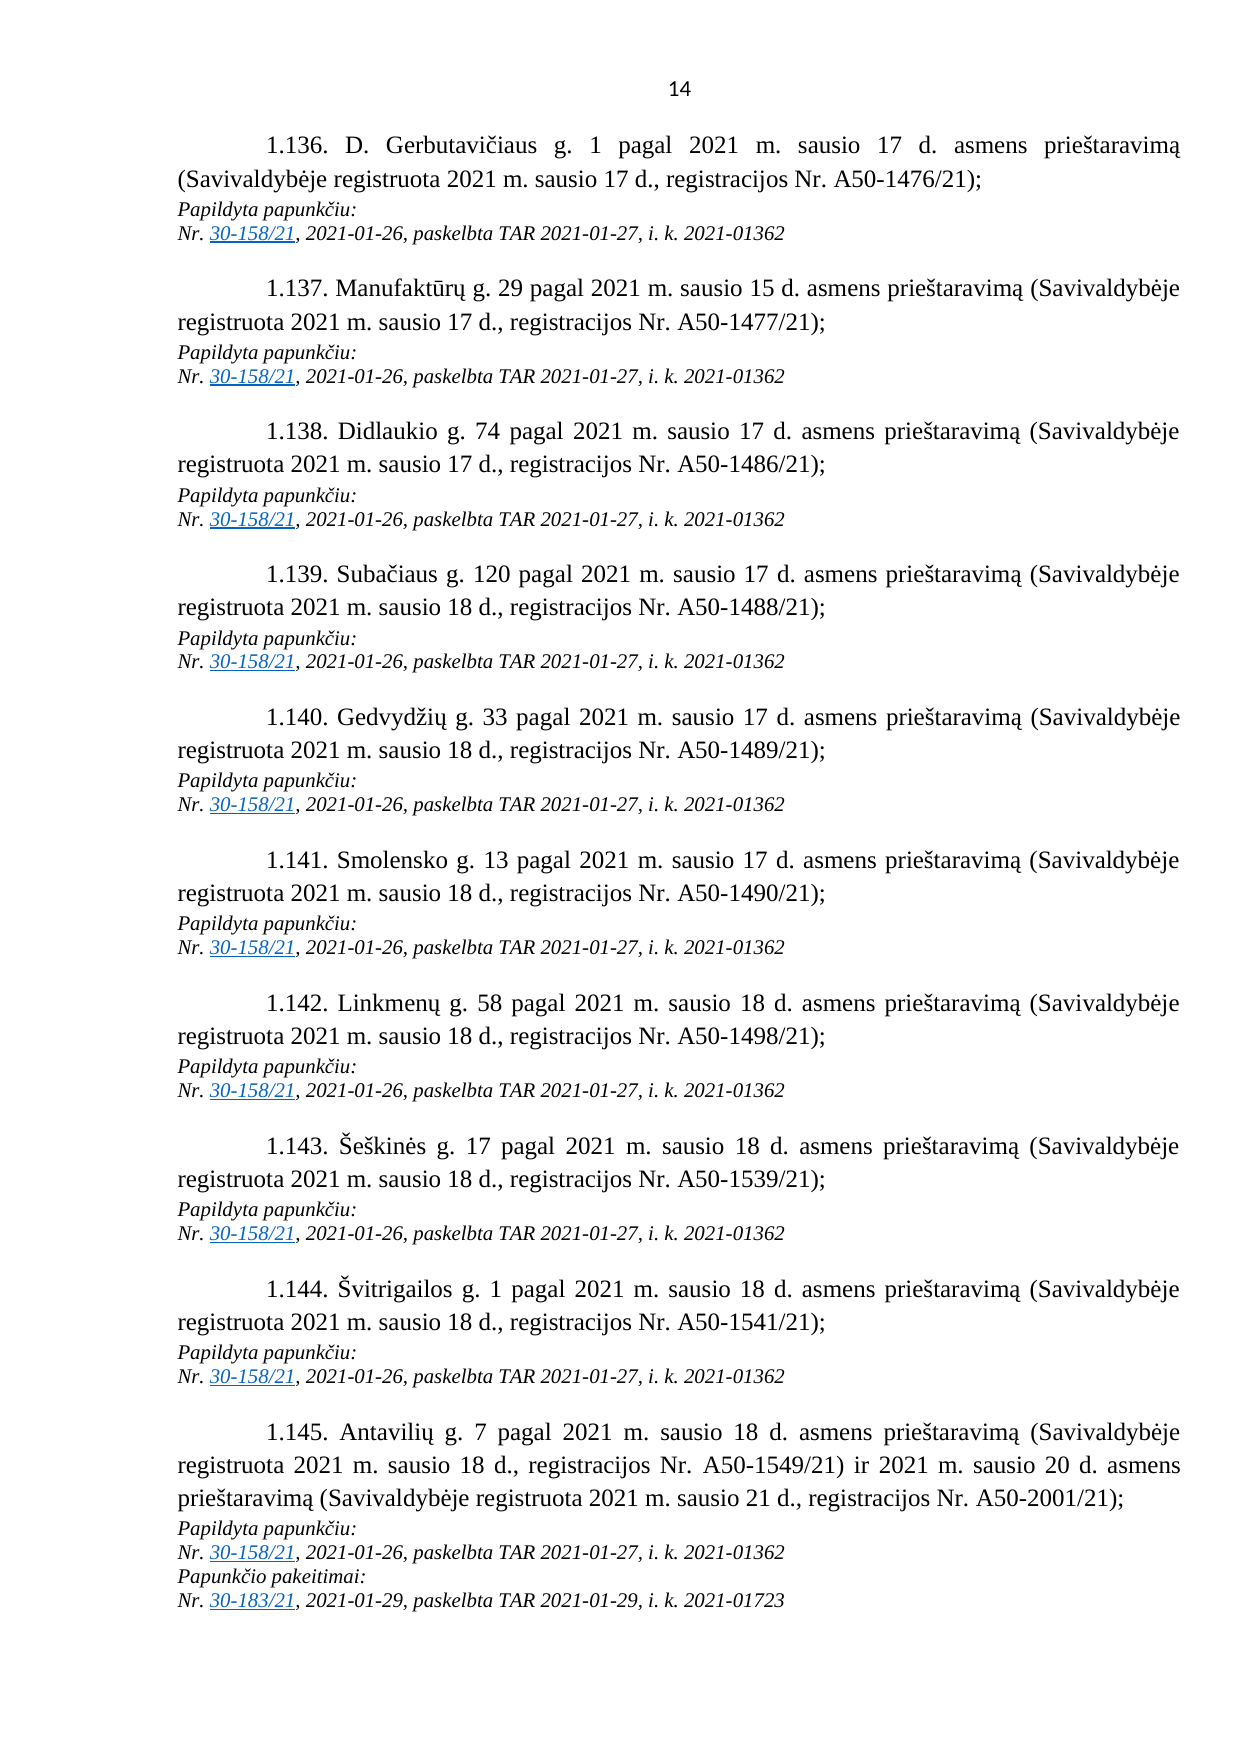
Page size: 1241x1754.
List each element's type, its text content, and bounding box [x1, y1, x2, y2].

text Nr. 30-158/21, 2021-01-26, paskelbta TAR 2021-01-27, i. k. 2021-01362 [177, 507, 1181, 531]
text Papildyta papunkčiu: [177, 482, 1181, 507]
text Nr. 30-158/21, 2021-01-26, paskelbta TAR 2021-01-27, i. k. 2021-01362 [177, 649, 1181, 673]
text Papildyta papunkčiu: [177, 911, 1181, 935]
text 1.139. Subačiaus g. 120 pagal 2021 m. sausio 17 d. asmens prieštaravimą (Savivaldybėje registruota 2021 m. sausio 18 d., registracijos Nr. A50-1488/21); [177, 559, 1181, 621]
text Nr. 30-158/21, 2021-01-26, paskelbta TAR 2021-01-27, i. k. 2021-01362 [177, 935, 1181, 959]
text Nr. 30-158/21, 2021-01-26, paskelbta TAR 2021-01-27, i. k. 2021-01362 [177, 1221, 1181, 1245]
text Nr. 30-158/21, 2021-01-26, paskelbta TAR 2021-01-27, i. k. 2021-01362 [177, 1078, 1181, 1102]
text Nr. 30-183/21, 2021-01-29, paskelbta TAR 2021-01-29, i. k. 2021-01723 [177, 1588, 1181, 1612]
text 1.138. Didlaukio g. 74 pagal 2021 m. sausio 17 d. asmens prieštaravimą (Savivaldybėje registruota 2021 m. sausio 17 d., registracijos Nr. A50-1486/21); [177, 416, 1181, 478]
text Papildyta papunkčiu: [177, 1340, 1181, 1364]
text Nr. 30-158/21, 2021-01-26, paskelbta TAR 2021-01-27, i. k. 2021-01362 [177, 792, 1181, 816]
text Papildyta papunkčiu: [177, 768, 1181, 792]
text 1.140. Gedvydžių g. 33 pagal 2021 m. sausio 17 d. asmens prieštaravimą (Savivaldybėje registruota 2021 m. sausio 18 d., registracijos Nr. A50-1489/21); [177, 702, 1181, 764]
text Papildyta papunkčiu: [177, 1054, 1181, 1078]
text 1.141. Smolensko g. 13 pagal 2021 m. sausio 17 d. asmens prieštaravimą (Savivaldybėje registruota 2021 m. sausio 18 d., registracijos Nr. A50-1490/21); [177, 845, 1181, 907]
text Papildyta papunkčiu: [177, 339, 1181, 364]
text 1.137. Manufaktūrų g. 29 pagal 2021 m. sausio 15 d. asmens prieštaravimą (Savivaldybėje registruota 2021 m. sausio 17 d., registracijos Nr. A50-1477/21); [177, 273, 1181, 335]
text Papildyta papunkčiu: [177, 197, 1181, 221]
text Papunkčio pakeitimai: [177, 1564, 1181, 1588]
text Nr. 30-158/21, 2021-01-26, paskelbta TAR 2021-01-27, i. k. 2021-01362 [177, 221, 1181, 245]
text Nr. 30-158/21, 2021-01-26, paskelbta TAR 2021-01-27, i. k. 2021-01362 [177, 1540, 1181, 1564]
text 1.142. Linkmenų g. 58 pagal 2021 m. sausio 18 d. asmens prieštaravimą (Savivaldybėje registruota 2021 m. sausio 18 d., registracijos Nr. A50-1498/21); [177, 988, 1181, 1050]
text 1.144. Švitrigailos g. 1 pagal 2021 m. sausio 18 d. asmens prieštaravimą (Savivaldybėje registruota 2021 m. sausio 18 d., registracijos Nr. A50-1541/21); [177, 1274, 1181, 1336]
text 1.136. D. Gerbutavičiaus g. 1 pagal 2021 m. sausio 17 d. asmens prieštaravimą (Savivaldybėje registruota 2021 m. sausio 17 d., registracijos Nr. A50-1476/21); [177, 131, 1181, 192]
text 1.145. Antavilių g. 7 pagal 2021 m. sausio 18 d. asmens prieštaravimą (Savivaldybėje registruota 2021 m. sausio 18 d., registracijos Nr. A50-1549/21) ir 2021 m. sausio 20 d. asmens prieštaravimą (Savivaldybėje registruota 2021 m. sausio 21 d., registracijos Nr. A50-2001/21); [177, 1417, 1181, 1512]
text Papildyta papunkčiu: [177, 1197, 1181, 1221]
text Nr. 30-158/21, 2021-01-26, paskelbta TAR 2021-01-27, i. k. 2021-01362 [177, 1364, 1181, 1388]
text 1.143. Šeškinės g. 17 pagal 2021 m. sausio 18 d. asmens prieštaravimą (Savivaldybėje registruota 2021 m. sausio 18 d., registracijos Nr. A50-1539/21); [177, 1131, 1181, 1193]
text Nr. 30-158/21, 2021-01-26, paskelbta TAR 2021-01-27, i. k. 2021-01362 [177, 364, 1181, 388]
text Papildyta papunkčiu: [177, 1516, 1181, 1540]
text Papildyta papunkčiu: [177, 625, 1181, 649]
